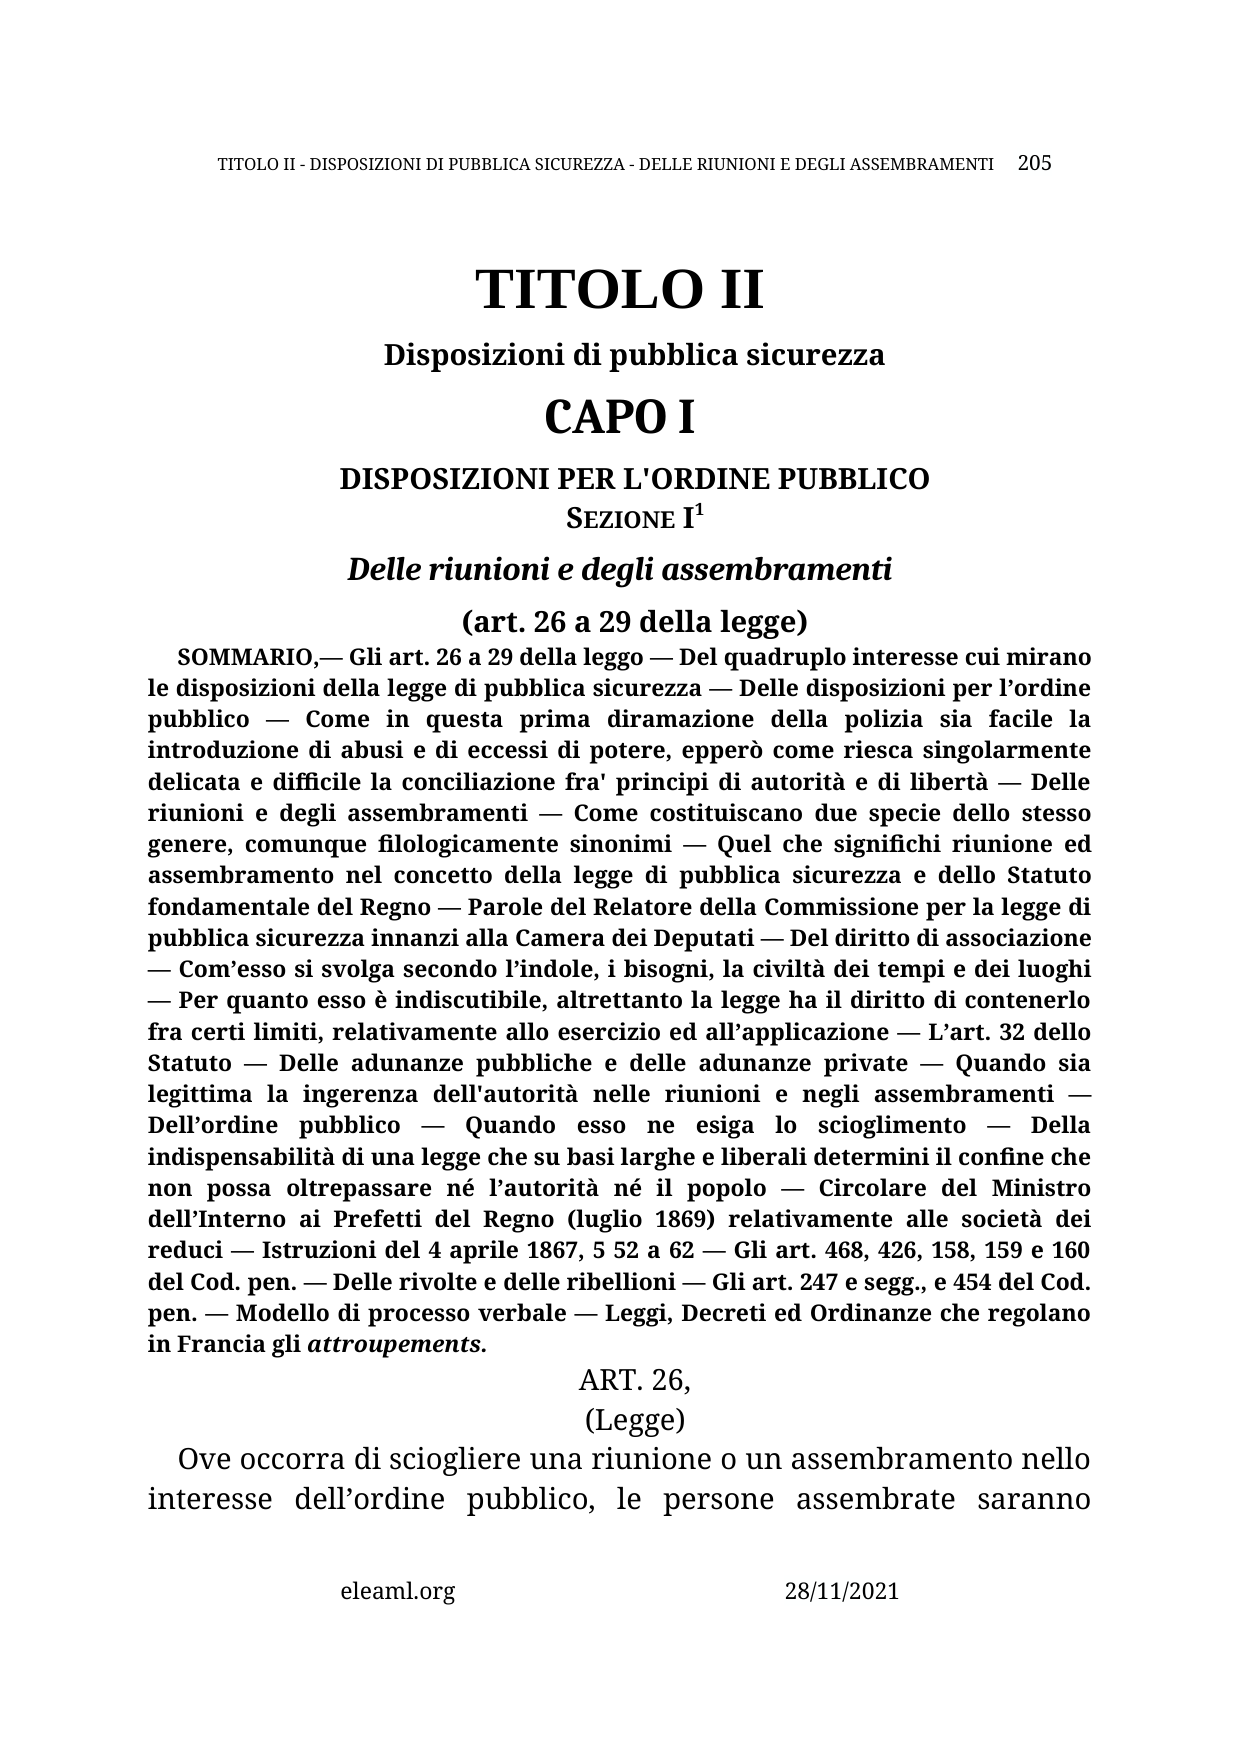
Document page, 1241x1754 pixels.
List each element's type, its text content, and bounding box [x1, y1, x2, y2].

text ART. 26, [148, 1359, 1093, 1399]
text SOMMARIO,— Gli art. 26 a 29 della leggo — Del quadruplo interesse cui mirano le disposizioni della legge di pubblica sicurezza — Delle disposizioni per l’ordine pubblico — Come in questa prima diramazione della polizia sia facile la introduzione di abusi e di eccessi di potere, epperò come riesca singolarmente delicata e difficile la conciliazione fra' principi di autorità e di libertà — Delle riunioni e degli assembramenti — Come costituiscano due specie dello stesso genere, comunque filologicamente sinonimi — Quel che significhi riunione ed assembramento nel concetto della legge di pubblica sicurezza e dello Statuto fondamentale del Regno — Parole del Relatore della Commissione per la legge di pubblica sicurezza innanzi alla Camera dei Deputati — Del diritto di associazione — Com’esso si svolga secondo l’indole, i bisogni, la civiltà dei tempi e dei luoghi — Per quanto esso è indiscutibile, altrettanto la legge ha il diritto di contenerlo fra certi limiti, relativamente allo esercizio ed all’applicazione — L’art. 32 dello Statuto — Delle adunanze pubbliche e delle adunanze private — Quando sia legittima la ingerenza dell'autorità nelle riunioni e negli assembramenti — Dell’ordine pubblico — Quando esso ne esiga lo scioglimento — Della indispensabilità di una legge che su basi larghe e liberali determini il confine che non possa oltrepassare né l’autorità né il popolo — Circolare del Ministro dell’Interno ai Prefetti del Regno (luglio 1869) relativamente alle società dei reduci — Istruzioni del 4 aprile 1867, 5 52 a 62 — Gli art. 468, 426, 158, 159 e 160 del Cod. pen. — Delle rivolte e delle ribellioni — Gli art. 247 e segg., e 454 del Cod. pen. — Modello di processo verbale — Leggi, Decreti ed Ordinanze che regolano in Francia gli attroupements. [148, 641, 1093, 1359]
text Sezione I1 [148, 498, 1093, 537]
subtitle Delle riunioni e degli assembramenti [148, 550, 1093, 588]
text (art. 26 a 29 della legge) [148, 601, 1093, 641]
text (Legge) [148, 1399, 1093, 1439]
subtitle TITOLO II [148, 254, 1093, 321]
text DISPOSIZIONI PER L'ORDINE PUBBLICO [148, 458, 1093, 498]
text Disposizioni di pubblica sicurezza [148, 334, 1093, 373]
text Ove occorra di sciogliere una riunione o un assembramento nello interesse dell’ordine pubblico, le persone assembrate saranno [148, 1439, 1093, 1518]
subtitle CAPO I [148, 388, 1093, 446]
